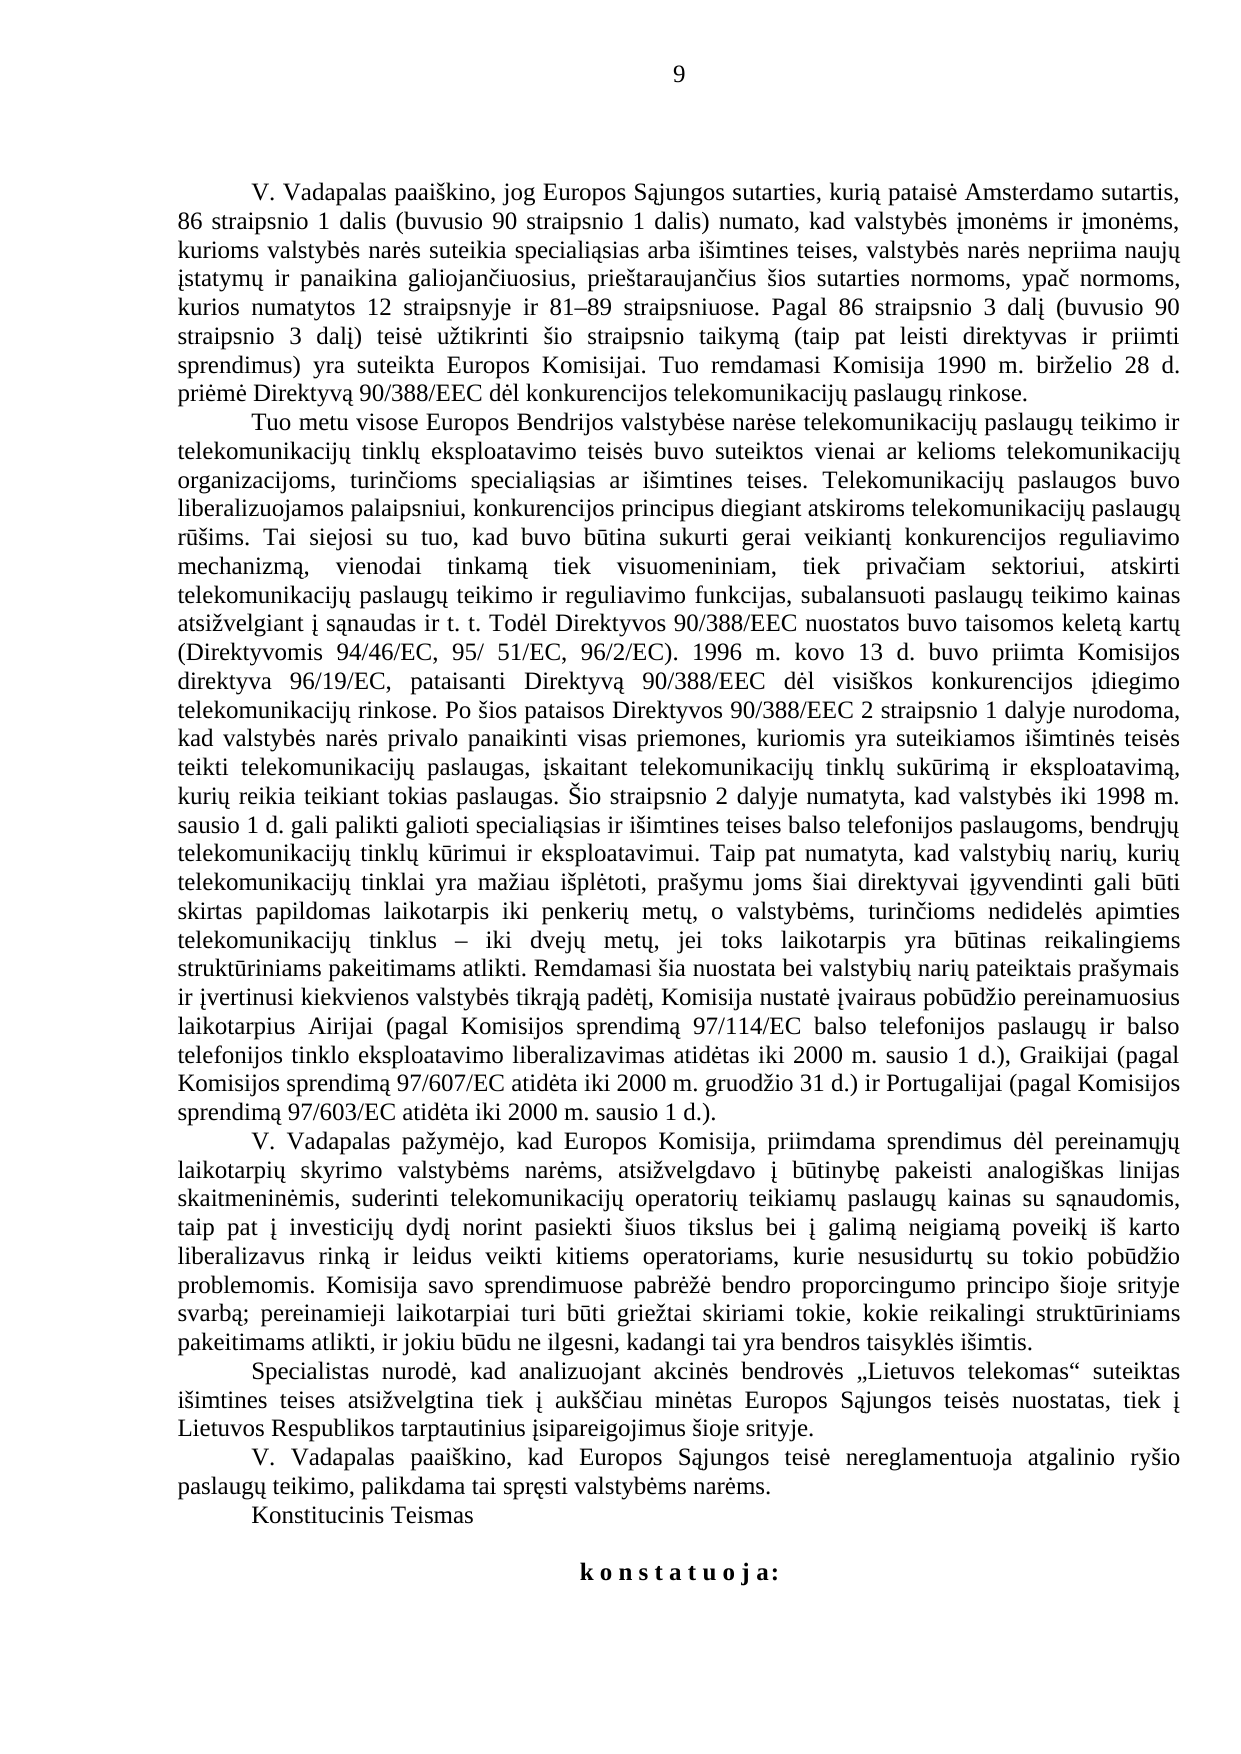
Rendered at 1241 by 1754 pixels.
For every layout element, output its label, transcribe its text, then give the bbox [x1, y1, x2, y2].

text konstatuoja: [177, 1557, 1181, 1586]
text V. Vadapalas pažymėjo, kad Europos Komisija, priimdama sprendimus dėl pereinamųjų laikotarpių skyrimo valstybėms narėms, atsižvelgdavo į būtinybę pakeisti analogiškas linijas skaitmeninėmis, suderinti telekomunikacijų operatorių teikiamų paslaugų kainas su sąnaudomis, taip pat į investicijų dydį norint pasiekti šiuos tikslus bei į galimą neigiamą poveikį iš karto liberalizavus rinką ir leidus veikti kitiems operatoriams, kurie nesusidurtų su tokio pobūdžio problemomis. Komisija savo sprendimuose pabrėžė bendro proporcingumo principo šioje srityje svarbą; pereinamieji laikotarpiai turi būti griežtai skiriami tokie, kokie reikalingi struktūriniams pakeitimams atlikti, ir jokiu būdu ne ilgesni, kadangi tai yra bendros taisyklės išimtis. [177, 1126, 1181, 1356]
text Konstitucinis Teismas [177, 1500, 1181, 1528]
text Specialistas nurodė, kad analizuojant akcinės bendrovės „Lietuvos telekomas“ suteiktas išimtines teises atsižvelgtina tiek į aukščiau minėtas Europos Sąjungos teisės nuostatas, tiek į Lietuvos Respublikos tarptautinius įsipareigojimus šioje srityje. [177, 1356, 1181, 1442]
text V. Vadapalas paaiškino, kad Europos Sąjungos teisė nereglamentuoja atgalinio ryšio paslaugų teikimo, palikdama tai spręsti valstybėms narėms. [177, 1442, 1181, 1500]
text V. Vadapalas paaiškino, jog Europos Sąjungos sutarties, kurią pataisė Amsterdamo sutartis, 86 straipsnio 1 dalis (buvusio 90 straipsnio 1 dalis) numato, kad valstybės įmonėms ir įmonėms, kurioms valstybės narės suteikia specialiąsias arba išimtines teises, valstybės narės nepriima naujų įstatymų ir panaikina galiojančiuosius, prieštaraujančius šios sutarties normoms, ypač normoms, kurios numatytos 12 straipsnyje ir 81–89 straipsniuose. Pagal 86 straipsnio 3 dalį (buvusio 90 straipsnio 3 dalį) teisė užtikrinti šio straipsnio taikymą (taip pat leisti direktyvas ir priimti sprendimus) yra suteikta Europos Komisijai. Tuo remdamasi Komisija 1990 m. birželio 28 d. priėmė Direktyvą 90/388/EEC dėl konkurencijos telekomunikacijų paslaugų rinkose. [177, 177, 1181, 407]
text Tuo metu visose Europos Bendrijos valstybėse narėse telekomunikacijų paslaugų teikimo ir telekomunikacijų tinklų eksploatavimo teisės buvo suteiktos vienai ar kelioms telekomunikacijų organizacijoms, turinčioms specialiąsias ar išimtines teises. Telekomunikacijų paslaugos buvo liberalizuojamos palaipsniui, konkurencijos principus diegiant atskiroms telekomunikacijų paslaugų rūšims. Tai siejosi su tuo, kad buvo būtina sukurti gerai veikiantį konkurencijos reguliavimo mechanizmą, vienodai tinkamą tiek visuomeniniam, tiek privačiam sektoriui, atskirti telekomunikacijų paslaugų teikimo ir reguliavimo funkcijas, subalansuoti paslaugų teikimo kainas atsižvelgiant į sąnaudas ir t. t. Todėl Direktyvos 90/388/EEC nuostatos buvo taisomos keletą kartų (Direktyvomis 94/46/EC, 95/ 51/EC, 96/2/EC). 1996 m. kovo 13 d. buvo priimta Komisijos direktyva 96/19/EC, pataisanti Direktyvą 90/388/EEC dėl visiškos konkurencijos įdiegimo telekomunikacijų rinkose. Po šios pataisos Direktyvos 90/388/EEC 2 straipsnio 1 dalyje nurodoma, kad valstybės narės privalo panaikinti visas priemones, kuriomis yra suteikiamos išimtinės teisės teikti telekomunikacijų paslaugas, įskaitant telekomunikacijų tinklų sukūrimą ir eksploatavimą, kurių reikia teikiant tokias paslaugas. Šio straipsnio 2 dalyje numatyta, kad valstybės iki 1998 m. sausio 1 d. gali palikti galioti specialiąsias ir išimtines teises balso telefonijos paslaugoms, bendrųjų telekomunikacijų tinklų kūrimui ir eksploatavimui. Taip pat numatyta, kad valstybių narių, kurių telekomunikacijų tinklai yra mažiau išplėtoti, prašymu joms šiai direktyvai įgyvendinti gali būti skirtas papildomas laikotarpis iki penkerių metų, o valstybėms, turinčioms nedidelės apimties telekomunikacijų tinklus – iki dvejų metų, jei toks laikotarpis yra būtinas reikalingiems struktūriniams pakeitimams atlikti. Remdamasi šia nuostata bei valstybių narių pateiktais prašymais ir įvertinusi kiekvienos valstybės tikrąją padėtį, Komisija nustatė įvairaus pobūdžio pereinamuosius laikotarpius Airijai (pagal Komisijos sprendimą 97/114/EC balso telefonijos paslaugų ir balso telefonijos tinklo eksploatavimo liberalizavimas atidėtas iki 2000 m. sausio 1 d.), Graikijai (pagal Komisijos sprendimą 97/607/EC atidėta iki 2000 m. gruodžio 31 d.) ir Portugalijai (pagal Komisijos sprendimą 97/603/EC atidėta iki 2000 m. sausio 1 d.). [177, 407, 1181, 1126]
